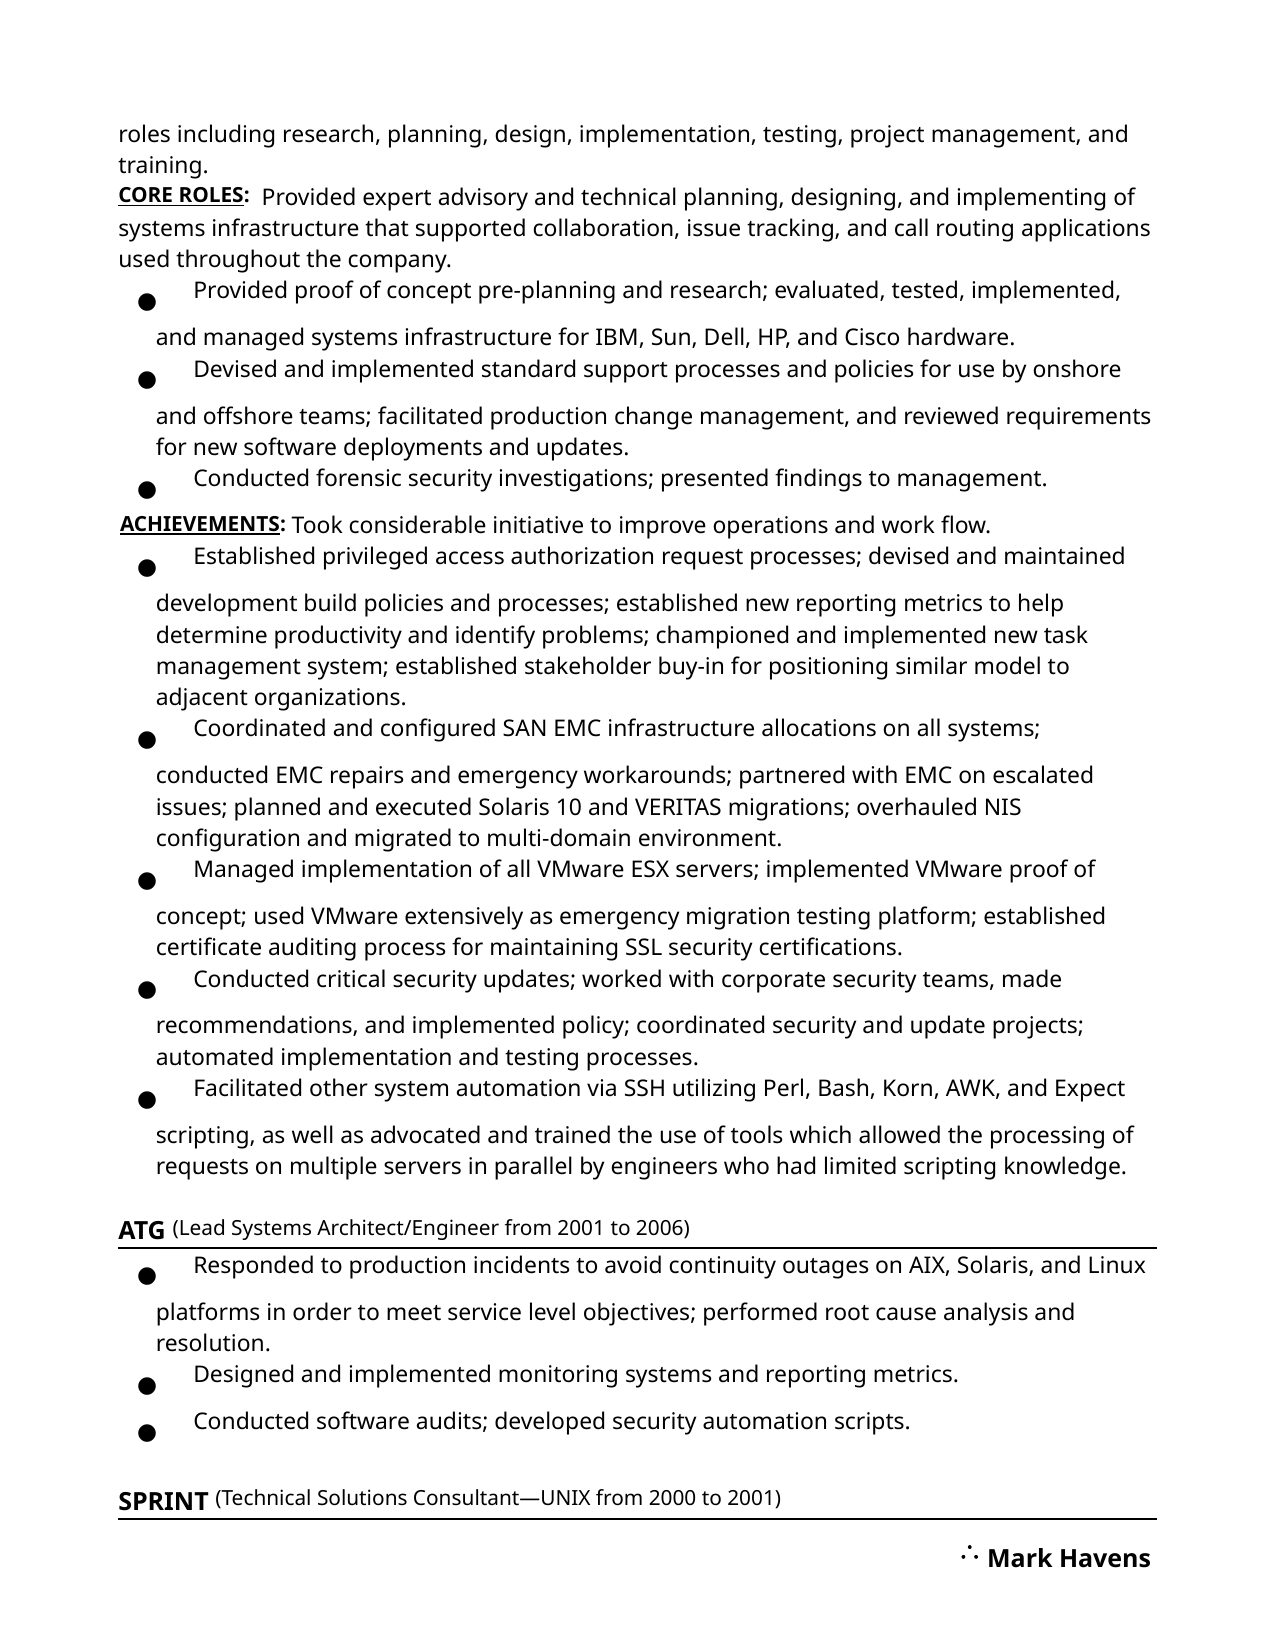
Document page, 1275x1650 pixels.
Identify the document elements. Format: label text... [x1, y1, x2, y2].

subtitle ACHIEVEMENTS: Took considerable initiative to improve operations and work flow. [118, 509, 1157, 540]
subtitle Devised and implemented standard support processes and policies for use by onshore and offshore teams; facilitated production change management, and reviewed requirements for new software deployments and updates. [137, 353, 1157, 462]
subtitle Conducted software audits; developed security automation scripts. [137, 1405, 1157, 1452]
subtitle SPRINT (Technical Solutions Consultant—UNIX from 2000 to 2001) [118, 1483, 1157, 1518]
subtitle ATG (Lead Systems Architect/Engineer from 2001 to 2006) [118, 1213, 1157, 1247]
subtitle roles including research, planning, design, implementation, testing, project management, and training. [118, 118, 1157, 181]
subtitle CORE ROLES: Provided expert advisory and technical planning, designing, and implementing of systems infrastructure that supported collaboration, issue tracking, and call routing applications used throughout the company. [118, 181, 1157, 274]
subtitle Managed implementation of all VMware ESX servers; implemented VMware proof of concept; used VMware extensively as emergency migration testing platform; established certificate auditing process for maintaining SSL security certifications. [137, 853, 1157, 962]
subtitle Designed and implemented monitoring systems and reporting metrics. [137, 1358, 1157, 1405]
subtitle Responded to production incidents to avoid continuity outages on AIX, Solaris, and Linux platforms in order to meet service level objectives; performed root cause analysis and resolution. [137, 1249, 1157, 1358]
subtitle Provided proof of concept pre-planning and research; evaluated, tested, implemented, and managed systems infrastructure for IBM, Sun, Dell, HP, and Cisco hardware. [137, 274, 1157, 353]
subtitle Established privileged access authorization request processes; devised and maintained development build policies and processes; established new reporting metrics to help determine productivity and identify problems; championed and implemented new task management system; established stakeholder buy-in for positioning similar model to adjacent organizations. [137, 540, 1157, 712]
subtitle Facilitated other system automation via SSH utilizing Perl, Bash, Korn, AWK, and Expect scripting, as well as advocated and trained the use of tools which allowed the processing of requests on multiple servers in parallel by engineers who had limited scripting knowledge. [137, 1072, 1157, 1181]
subtitle Conducted critical security updates; worked with corporate security teams, made recommendations, and implemented policy; coordinated security and update projects; automated implementation and testing processes. [137, 962, 1157, 1072]
subtitle Coordinated and configured SAN EMC infrastructure allocations on all systems; conducted EMC repairs and emergency workarounds; partnered with EMC on escalated issues; planned and executed Solaris 10 and VERITAS migrations; overhauled NIS configuration and migrated to multi-domain environment. [137, 712, 1157, 853]
subtitle Conducted forensic security investigations; presented findings to management. [137, 462, 1157, 509]
